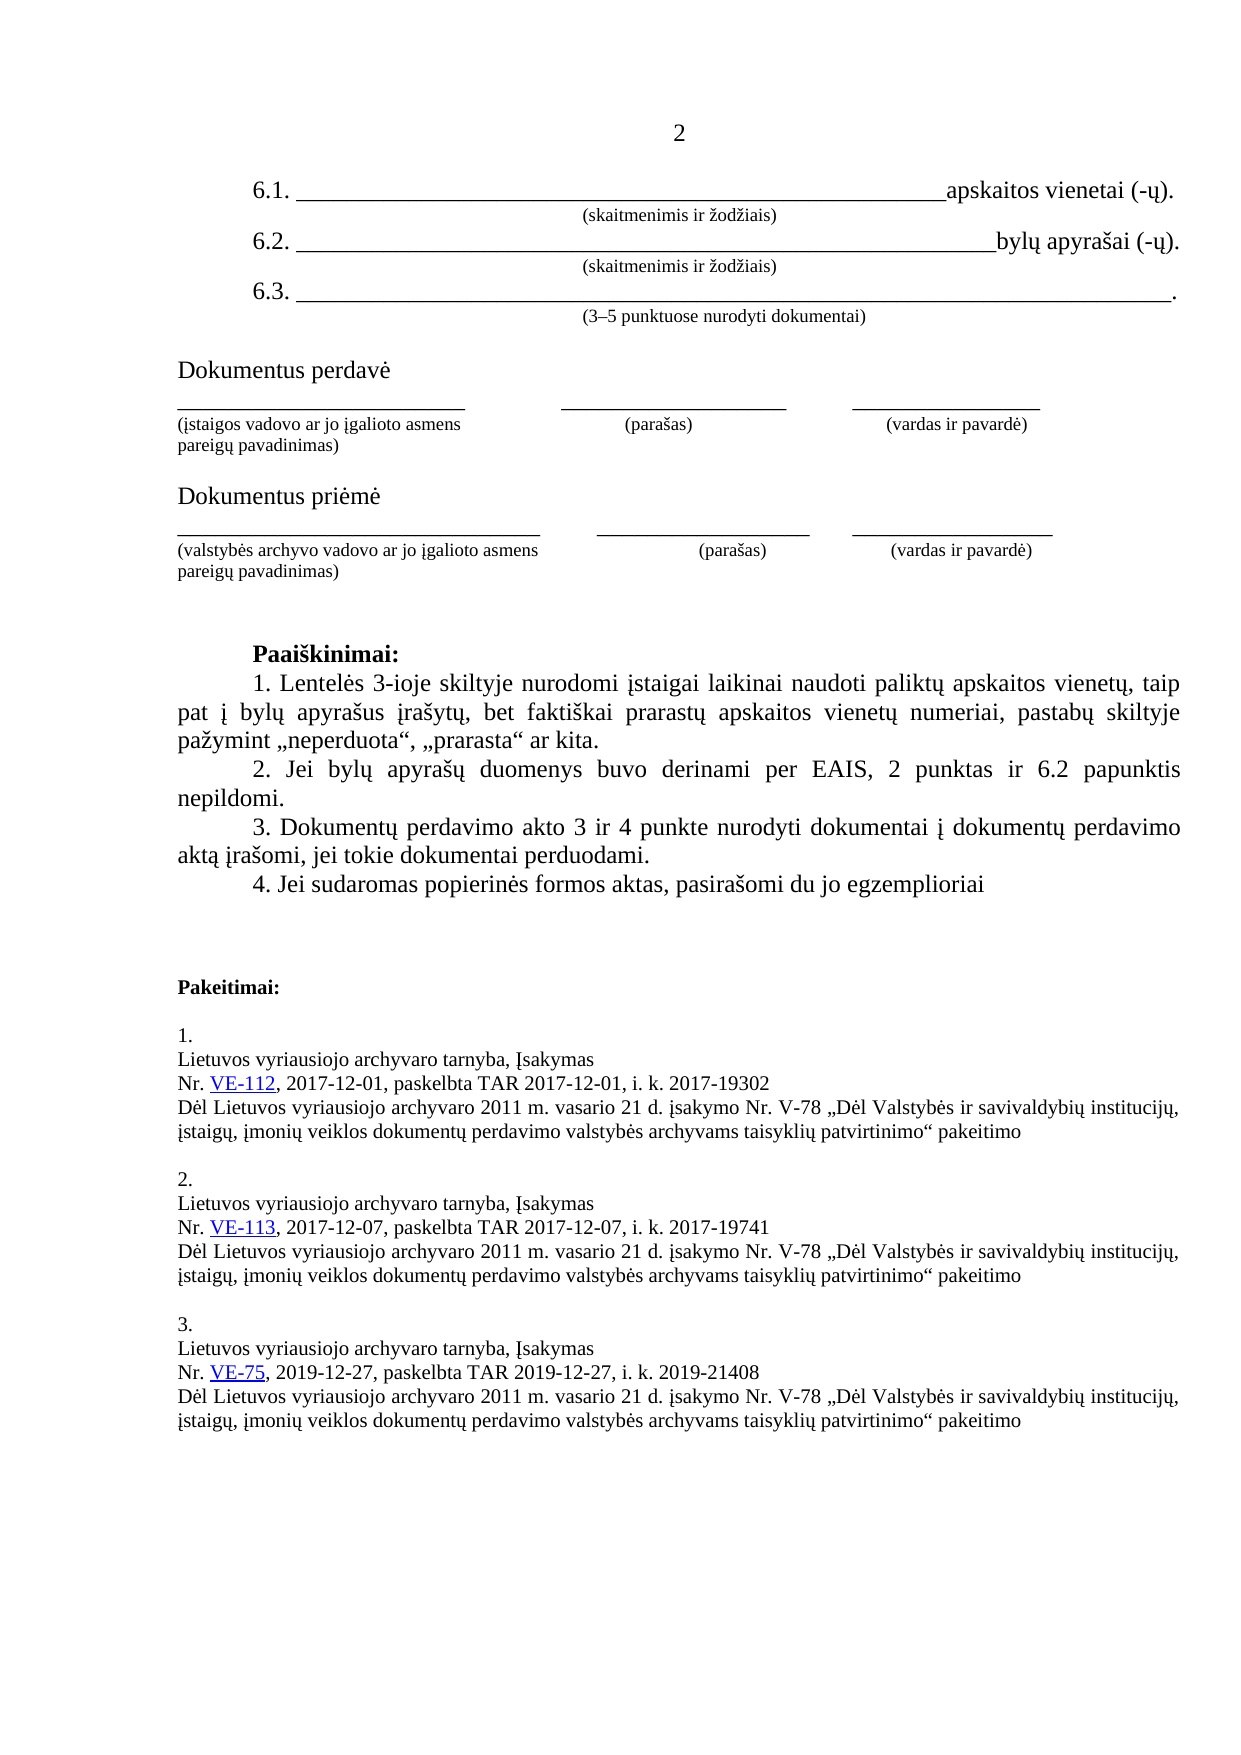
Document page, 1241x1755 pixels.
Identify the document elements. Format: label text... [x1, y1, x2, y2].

text (valstybės archyvo vadovo ar jo įgalioto asmens (parašas) (vardas ir pavardė) [177, 538, 1181, 560]
text 3. Dokumentų perdavimo akto 3 ir 4 punkte nurodyti dokumentai į dokumentų perdavimo aktą įrašomi, jei tokie dokumentai perduodami. [177, 812, 1181, 869]
text Dėl Lietuvos vyriausiojo archyvaro 2011 m. vasario 21 d. įsakymo Nr. V-78 „Dėl Valstybės ir savivaldybių institucijų, įstaigų, įmonių veiklos dokumentų perdavimo valstybės archyvams taisyklių patvirtinimo“ pakeitimo [177, 1239, 1181, 1287]
text 2. [177, 1167, 1181, 1191]
text Lietuvos vyriausiojo archyvaro tarnyba, Įsakymas [177, 1336, 1181, 1360]
text 6.1. ____________________________________________________apskaitos vienetai (-ų). [177, 176, 1181, 204]
text _____________________________ _________________ ________________ [177, 510, 1181, 538]
text Dokumentus perdavė [177, 355, 1181, 384]
text (įstaigos vadovo ar jo įgalioto asmens (parašas) (vardas ir pavardė) [177, 413, 1181, 434]
text _______________________ __________________ _______________ [177, 384, 1181, 413]
text 6.2. ________________________________________________________bylų apyrašai (-ų). [177, 226, 1181, 255]
text 1. [177, 1023, 1181, 1047]
text 1. Lentelės 3-ioje skiltyje nurodomi įstaigai laikinai naudoti paliktų apskaitos vienetų, taip pat į bylų apyrašus įrašytų, bet faktiškai prarastų apskaitos vienetų numeriai, pastabų skiltyje pažymint „neperduota“, „prarasta“ ar kita. [177, 668, 1181, 754]
text (skaitmenimis ir žodžiais) [522, 204, 1181, 226]
text Lietuvos vyriausiojo archyvaro tarnyba, Įsakymas [177, 1047, 1181, 1071]
text Lietuvos vyriausiojo archyvaro tarnyba, Įsakymas [177, 1191, 1181, 1215]
text Pakeitimai: [177, 975, 1181, 999]
text (skaitmenimis ir žodžiais) [522, 255, 1181, 276]
text Dokumentus priėmė [177, 485, 1181, 510]
text Dėl Lietuvos vyriausiojo archyvaro 2011 m. vasario 21 d. įsakymo Nr. V-78 „Dėl Valstybės ir savivaldybių institucijų, įstaigų, įmonių veiklos dokumentų perdavimo valstybės archyvams taisyklių patvirtinimo“ pakeitimo [177, 1095, 1181, 1143]
text Dėl Lietuvos vyriausiojo archyvaro 2011 m. vasario 21 d. įsakymo Nr. V-78 „Dėl Valstybės ir savivaldybių institucijų, įstaigų, įmonių veiklos dokumentų perdavimo valstybės archyvams taisyklių patvirtinimo“ pakeitimo [177, 1384, 1181, 1432]
text pareigų pavadinimas) [177, 434, 1181, 456]
text (3–5 punktuose nurodyti dokumentai) [522, 305, 1181, 327]
text Nr. VE-75, 2019-12-27, paskelbta TAR 2019-12-27, i. k. 2019-21408 [177, 1360, 1181, 1384]
text Paaiškinimai: [177, 639, 1181, 668]
text 2. Jei bylų apyrašų duomenys buvo derinami per EAIS, 2 punktas ir 6.2 papunktis nepildomi. [177, 754, 1181, 812]
text 3. [177, 1312, 1181, 1336]
text Nr. VE-113, 2017-12-07, paskelbta TAR 2017-12-07, i. k. 2017-19741 [177, 1215, 1181, 1239]
text pareigų pavadinimas) [177, 560, 1181, 582]
text 4. Jei sudaromas popierinės formos aktas, pasirašomi du jo egzemplioriai [177, 869, 1181, 898]
text Nr. VE-112, 2017-12-01, paskelbta TAR 2017-12-01, i. k. 2017-19302 [177, 1071, 1181, 1095]
text 6.3. ______________________________________________________________________. [177, 276, 1181, 305]
